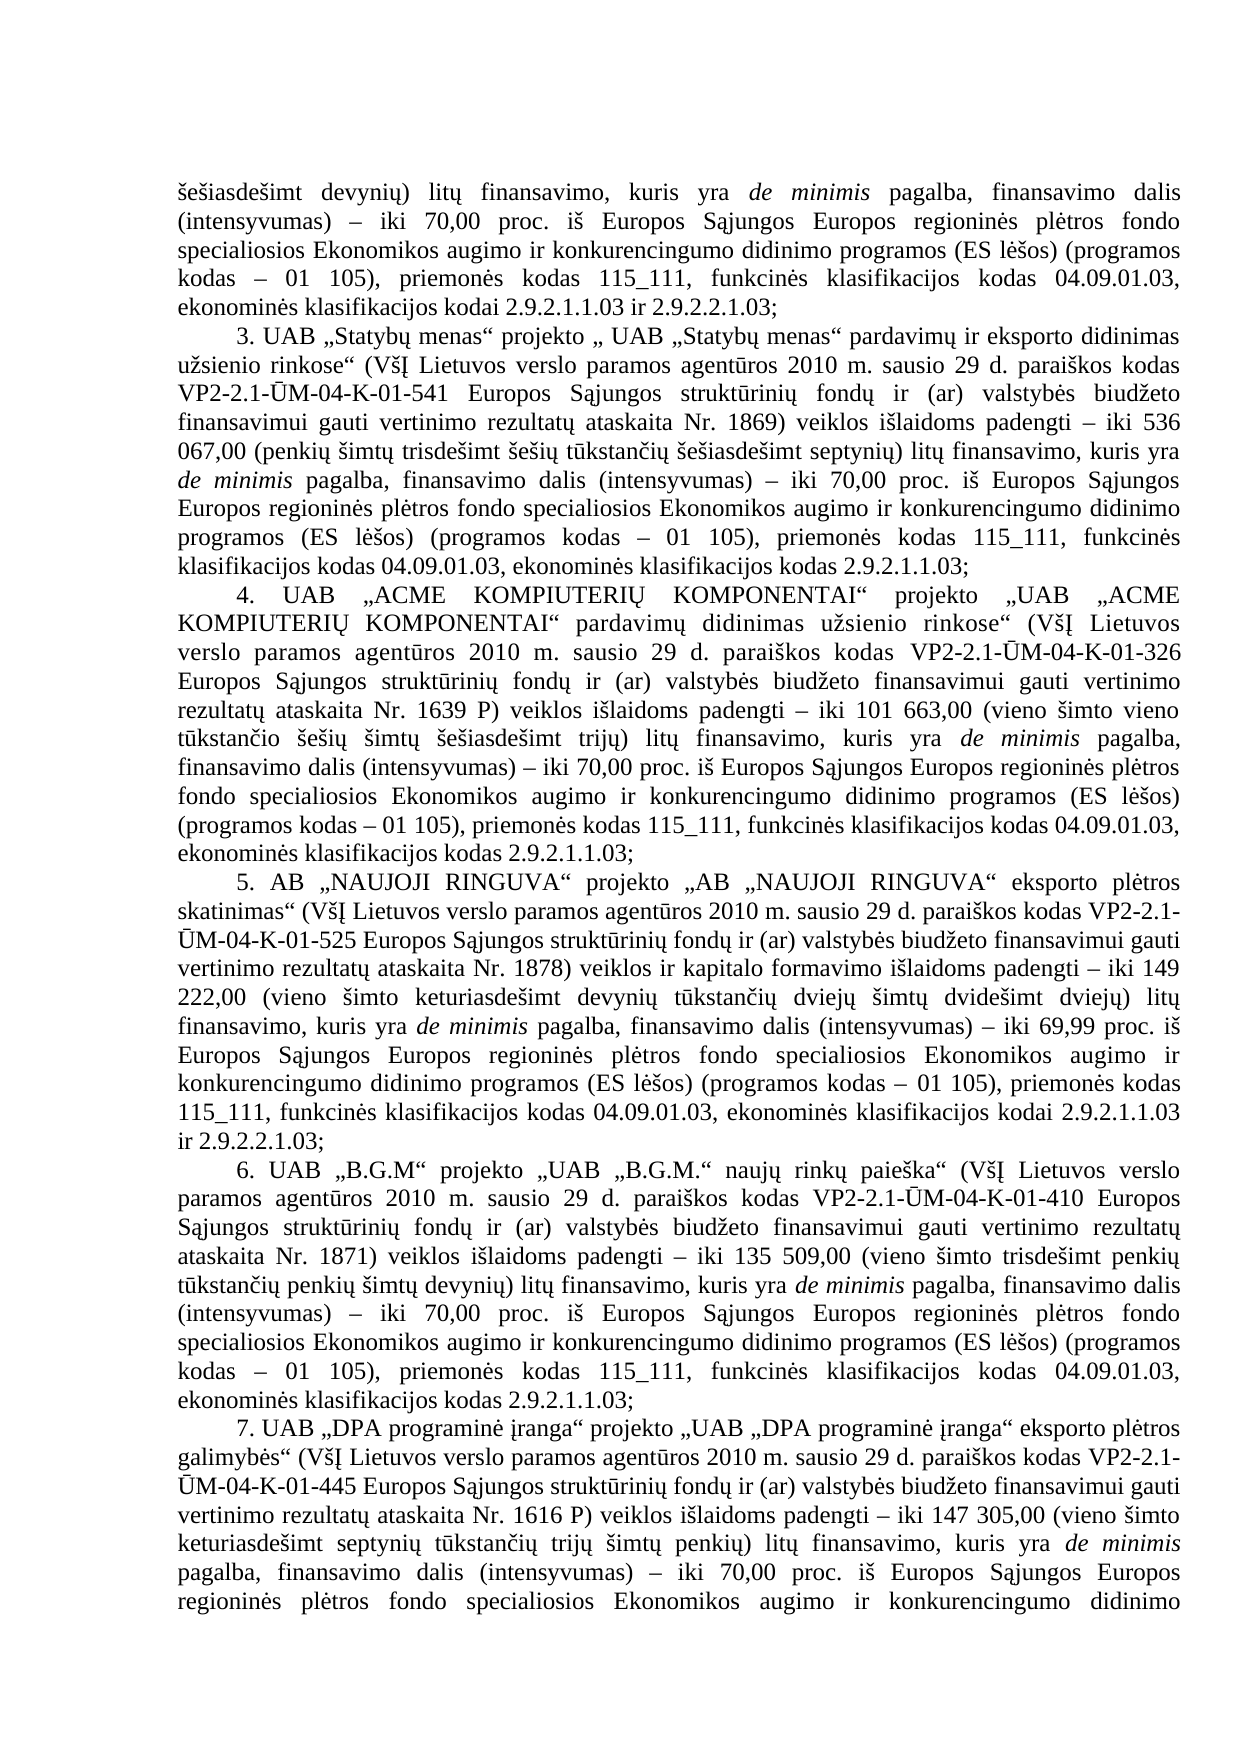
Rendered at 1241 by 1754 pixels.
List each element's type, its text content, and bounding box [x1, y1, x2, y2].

text šešiasdešimt devynių) litų finansavimo, kuris yra de minimis pagalba, finansavimo dalis (intensyvumas) – iki 70,00 proc. iš Europos Sąjungos Europos regioninės plėtros fondo specialiosios Ekonomikos augimo ir konkurencingumo didinimo programos (ES lėšos) (programos kodas – 01 105), priemonės kodas 115_111, funkcinės klasifikacijos kodas 04.09.01.03, ekonominės klasifikacijos kodai 2.9.2.1.1.03 ir 2.9.2.2.1.03; [177, 177, 1181, 321]
text 3. UAB „Statybų menas“ projekto „ UAB „Statybų menas“ pardavimų ir eksporto didinimas užsienio rinkose“ (VšĮ Lietuvos verslo paramos agentūros 2010 m. sausio 29 d. paraiškos kodas VP2-2.1-ŪM-04-K-01-541 Europos Sąjungos struktūrinių fondų ir (ar) valstybės biudžeto finansavimui gauti vertinimo rezultatų ataskaita Nr. 1869) veiklos išlaidoms padengti – iki 536 067,00 (penkių šimtų trisdešimt šešių tūkstančių šešiasdešimt septynių) litų finansavimo, kuris yra de minimis pagalba, finansavimo dalis (intensyvumas) – iki 70,00 proc. iš Europos Sąjungos Europos regioninės plėtros fondo specialiosios Ekonomikos augimo ir konkurencingumo didinimo programos (ES lėšos) (programos kodas – 01 105), priemonės kodas 115_111, funkcinės klasifikacijos kodas 04.09.01.03, ekonominės klasifikacijos kodas 2.9.2.1.1.03; [177, 321, 1181, 580]
text 6. UAB „B.G.M“ projekto „UAB „B.G.M.“ naujų rinkų paieška“ (VšĮ Lietuvos verslo paramos agentūros 2010 m. sausio 29 d. paraiškos kodas VP2-2.1-ŪM-04-K-01-410 Europos Sąjungos struktūrinių fondų ir (ar) valstybės biudžeto finansavimui gauti vertinimo rezultatų ataskaita Nr. 1871) veiklos išlaidoms padengti – iki 135 509,00 (vieno šimto trisdešimt penkių tūkstančių penkių šimtų devynių) litų finansavimo, kuris yra de minimis pagalba, finansavimo dalis (intensyvumas) – iki 70,00 proc. iš Europos Sąjungos Europos regioninės plėtros fondo specialiosios Ekonomikos augimo ir konkurencingumo didinimo programos (ES lėšos) (programos kodas – 01 105), priemonės kodas 115_111, funkcinės klasifikacijos kodas 04.09.01.03, ekonominės klasifikacijos kodas 2.9.2.1.1.03; [177, 1155, 1181, 1413]
text 5. AB „NAUJOJI RINGUVA“ projekto „AB „NAUJOJI RINGUVA“ eksporto plėtros skatinimas“ (VšĮ Lietuvos verslo paramos agentūros 2010 m. sausio 29 d. paraiškos kodas VP2-2.1-ŪM-04-K-01-525 Europos Sąjungos struktūrinių fondų ir (ar) valstybės biudžeto finansavimui gauti vertinimo rezultatų ataskaita Nr. 1878) veiklos ir kapitalo formavimo išlaidoms padengti – iki 149 222,00 (vieno šimto keturiasdešimt devynių tūkstančių dviejų šimtų dvidešimt dviejų) litų finansavimo, kuris yra de minimis pagalba, finansavimo dalis (intensyvumas) – iki 69,99 proc. iš Europos Sąjungos Europos regioninės plėtros fondo specialiosios Ekonomikos augimo ir konkurencingumo didinimo programos (ES lėšos) (programos kodas – 01 105), priemonės kodas 115_111, funkcinės klasifikacijos kodas 04.09.01.03, ekonominės klasifikacijos kodai 2.9.2.1.1.03 ir 2.9.2.2.1.03; [177, 867, 1181, 1155]
text 7. UAB „DPA programinė įranga“ projekto „UAB „DPA programinė įranga“ eksporto plėtros galimybės“ (VšĮ Lietuvos verslo paramos agentūros 2010 m. sausio 29 d. paraiškos kodas VP2-2.1-ŪM-04-K-01-445 Europos Sąjungos struktūrinių fondų ir (ar) valstybės biudžeto finansavimui gauti vertinimo rezultatų ataskaita Nr. 1616 P) veiklos išlaidoms padengti – iki 147 305,00 (vieno šimto keturiasdešimt septynių tūkstančių trijų šimtų penkių) litų finansavimo, kuris yra de minimis pagalba, finansavimo dalis (intensyvumas) – iki 70,00 proc. iš Europos Sąjungos Europos regioninės plėtros fondo specialiosios Ekonomikos augimo ir konkurencingumo didinimo [177, 1413, 1181, 1615]
text 4. UAB „ACME KOMPIUTERIŲ KOMPONENTAI“ projekto „UAB „ACME KOMPIUTERIŲ KOMPONENTAI“ pardavimų didinimas užsienio rinkose“ (VšĮ Lietuvos verslo paramos agentūros 2010 m. sausio 29 d. paraiškos kodas VP2-2.1-ŪM-04-K-01-326 Europos Sąjungos struktūrinių fondų ir (ar) valstybės biudžeto finansavimui gauti vertinimo rezultatų ataskaita Nr. 1639 P) veiklos išlaidoms padengti – iki 101 663,00 (vieno šimto vieno tūkstančio šešių šimtų šešiasdešimt trijų) litų finansavimo, kuris yra de minimis pagalba, finansavimo dalis (intensyvumas) – iki 70,00 proc. iš Europos Sąjungos Europos regioninės plėtros fondo specialiosios Ekonomikos augimo ir konkurencingumo didinimo programos (ES lėšos) (programos kodas – 01 105), priemonės kodas 115_111, funkcinės klasifikacijos kodas 04.09.01.03, ekonominės klasifikacijos kodas 2.9.2.1.1.03; [177, 580, 1181, 867]
